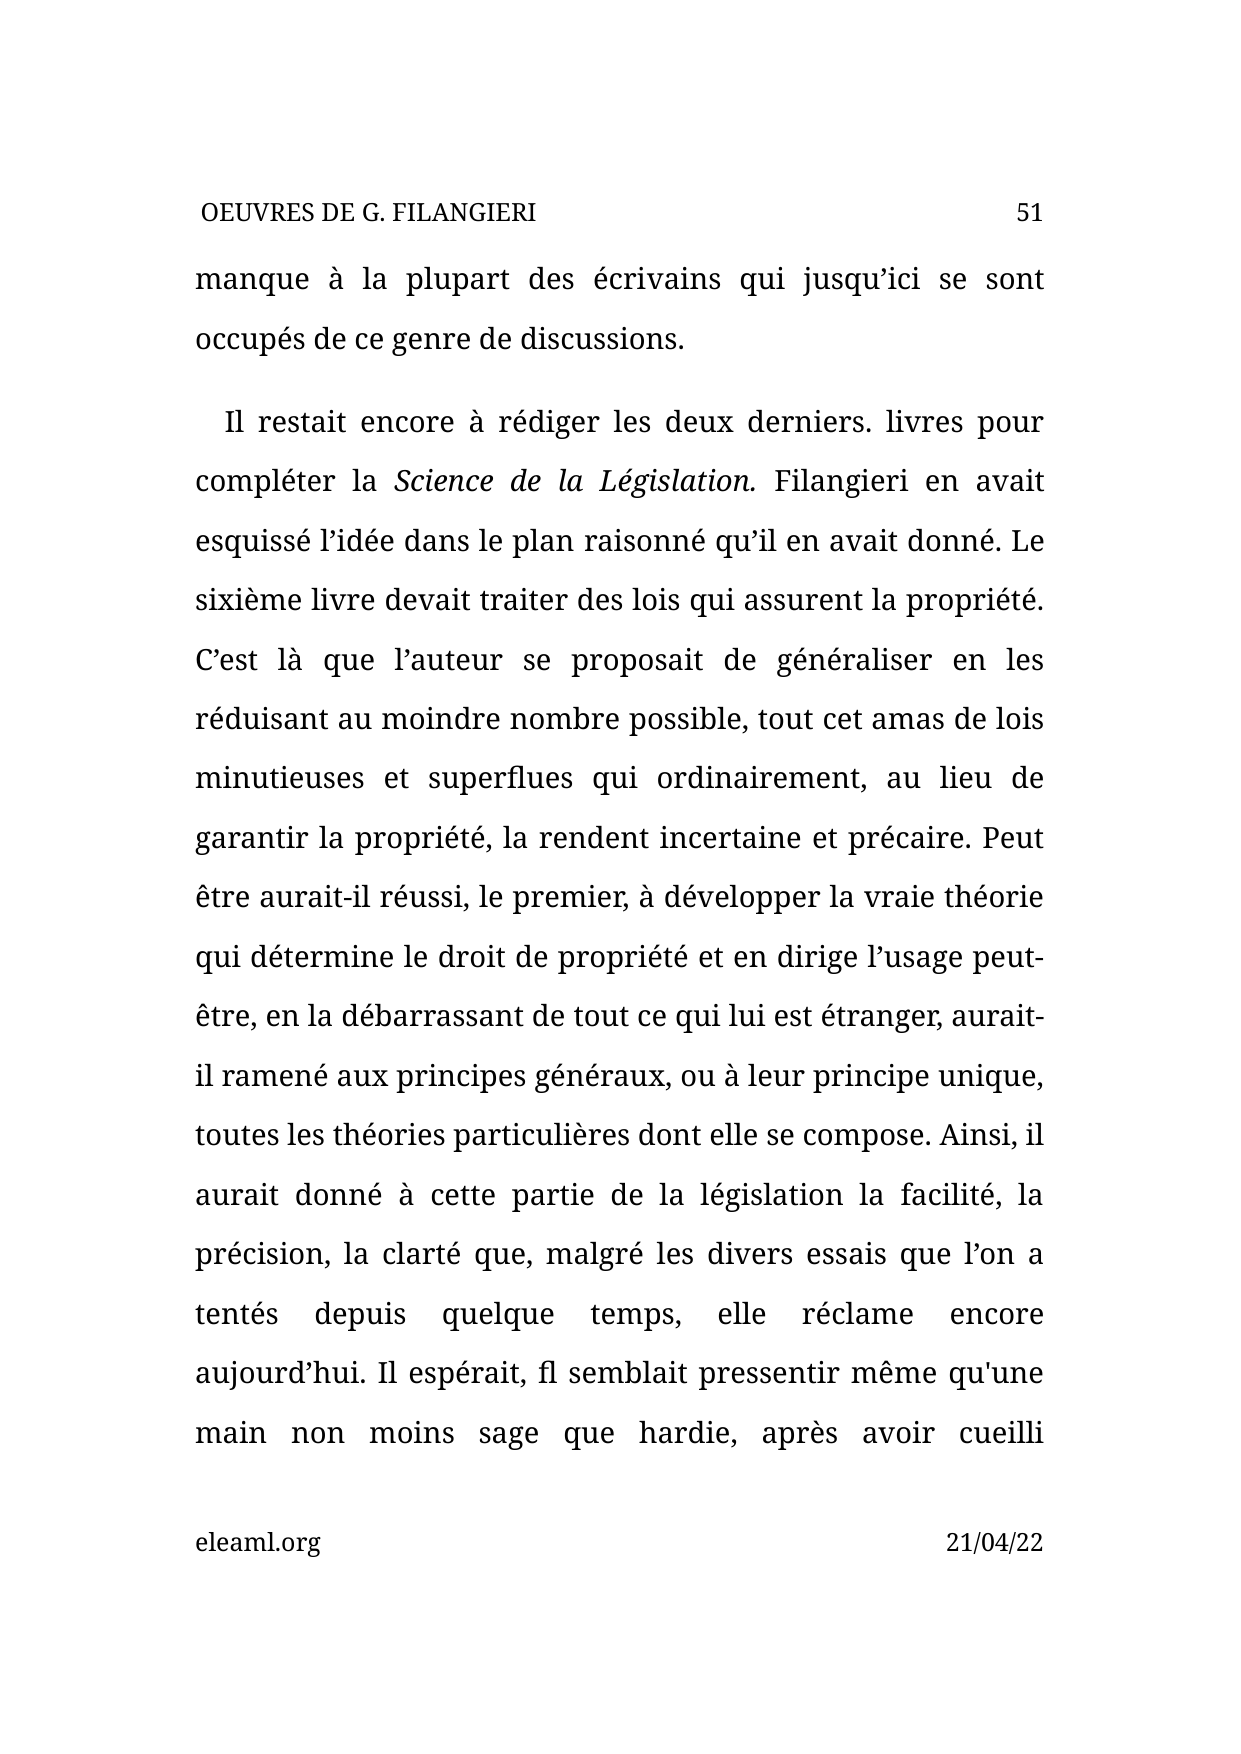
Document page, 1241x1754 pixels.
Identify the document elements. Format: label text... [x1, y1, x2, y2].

text manque à la plupart des écrivains qui jusqu’ici se sont occupés de ce genre de discussions. [195, 258, 1045, 358]
text Il restait encore à rédiger les deux derniers. livres pour compléter la Science de la Législation. Filangieri en avait esquissé l’idée dans le plan raisonné qu’il en avait donné. Le sixième livre devait traiter des lois qui assurent la propriété. C’est là que l’auteur se proposait de généraliser en les réduisant au moindre nombre possible, tout cet amas de lois minutieuses et superflues qui ordinairement, au lieu de garantir la propriété, la rendent incertaine et précaire. Peut être aurait-il réussi, le premier, à développer la vraie théorie qui détermine le droit de propriété et en dirige l’usage peut-être, en la débarrassant de tout ce qui lui est étranger, aurait-il ramené aux principes généraux, ou à leur principe unique, toutes les théories particulières dont elle se compose. Ainsi, il aurait donné à cette partie de la législation la facilité, la précision, la clarté que, malgré les divers essais que l’on a tentés depuis quelque temps, elle réclame encore aujourd’hui. Il espérait, fl semblait pressentir même qu'une main non moins sage que hardie, après avoir cueilli [195, 401, 1045, 1452]
